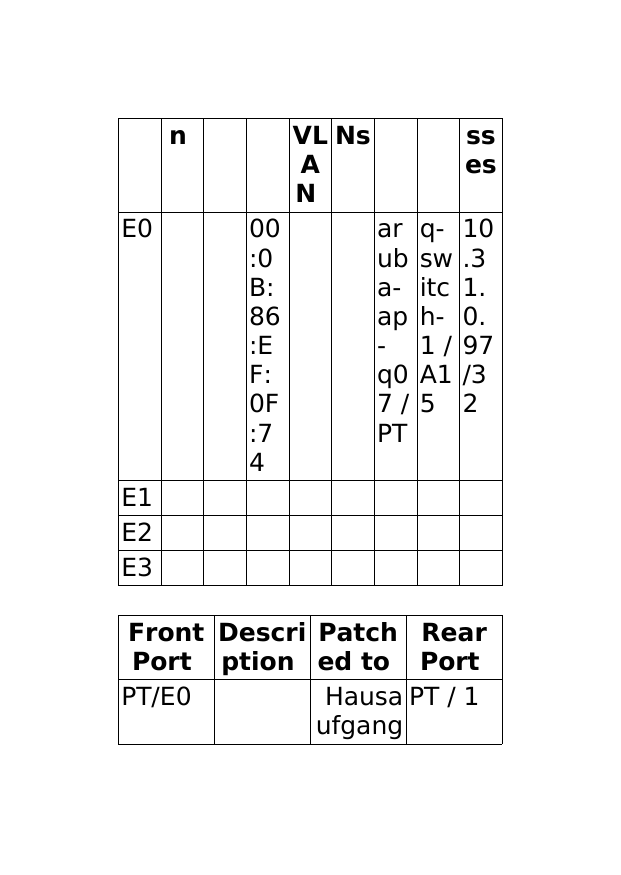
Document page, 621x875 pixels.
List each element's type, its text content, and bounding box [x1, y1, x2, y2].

table_cell [204, 481, 246, 515]
table_cell [204, 551, 246, 585]
table_cell E0 [119, 213, 161, 480]
table_cell E3 [119, 551, 161, 585]
table_cell E2 [119, 516, 161, 550]
table_cell [332, 213, 374, 480]
table_header Front Port [119, 616, 214, 679]
table_cell [247, 481, 289, 515]
table_header Description [215, 616, 310, 679]
table_cell [290, 481, 331, 515]
table_cell [162, 213, 203, 480]
table_cell [460, 481, 502, 515]
table_cell [290, 551, 331, 585]
table_cell [375, 516, 417, 550]
table_cell [290, 516, 331, 550]
table_header [247, 119, 289, 212]
table_cell [375, 481, 417, 515]
table_header Patched to [311, 616, 406, 679]
table_cell Hausaufgang [311, 680, 406, 743]
table_cell E1 [119, 481, 161, 515]
table_header VLAN [290, 119, 331, 212]
table_cell [204, 213, 246, 480]
table_header [375, 119, 417, 212]
table_cell [162, 481, 203, 515]
table_cell [375, 551, 417, 585]
table_cell PT / 1 [407, 680, 502, 743]
table_cell 00:0B:86:EF:0F:74 [247, 213, 289, 480]
table_cell [418, 481, 459, 515]
table_cell q-switch-1 / A15 [418, 213, 459, 480]
table_header Ns [332, 119, 374, 212]
table_header n [162, 119, 203, 212]
table_cell aruba-ap-q07 / PT [375, 213, 417, 480]
table_header Rear Port [407, 616, 502, 679]
table_cell PT/E0 [119, 680, 214, 743]
table_header [204, 119, 246, 212]
table_cell [204, 516, 246, 550]
table_cell [418, 516, 459, 550]
table_header [119, 119, 161, 212]
table_header [418, 119, 459, 212]
table_cell [332, 551, 374, 585]
table_cell [418, 551, 459, 585]
table_cell [215, 680, 310, 743]
table_cell 10.31.0.97/32 [460, 213, 502, 480]
table_cell [247, 516, 289, 550]
table_cell [162, 516, 203, 550]
table_cell [162, 551, 203, 585]
table_cell [332, 481, 374, 515]
table_header sses [460, 119, 502, 212]
table_cell [460, 516, 502, 550]
table_cell [332, 516, 374, 550]
table_cell [290, 213, 331, 480]
table_cell [247, 551, 289, 585]
table_cell [460, 551, 502, 585]
